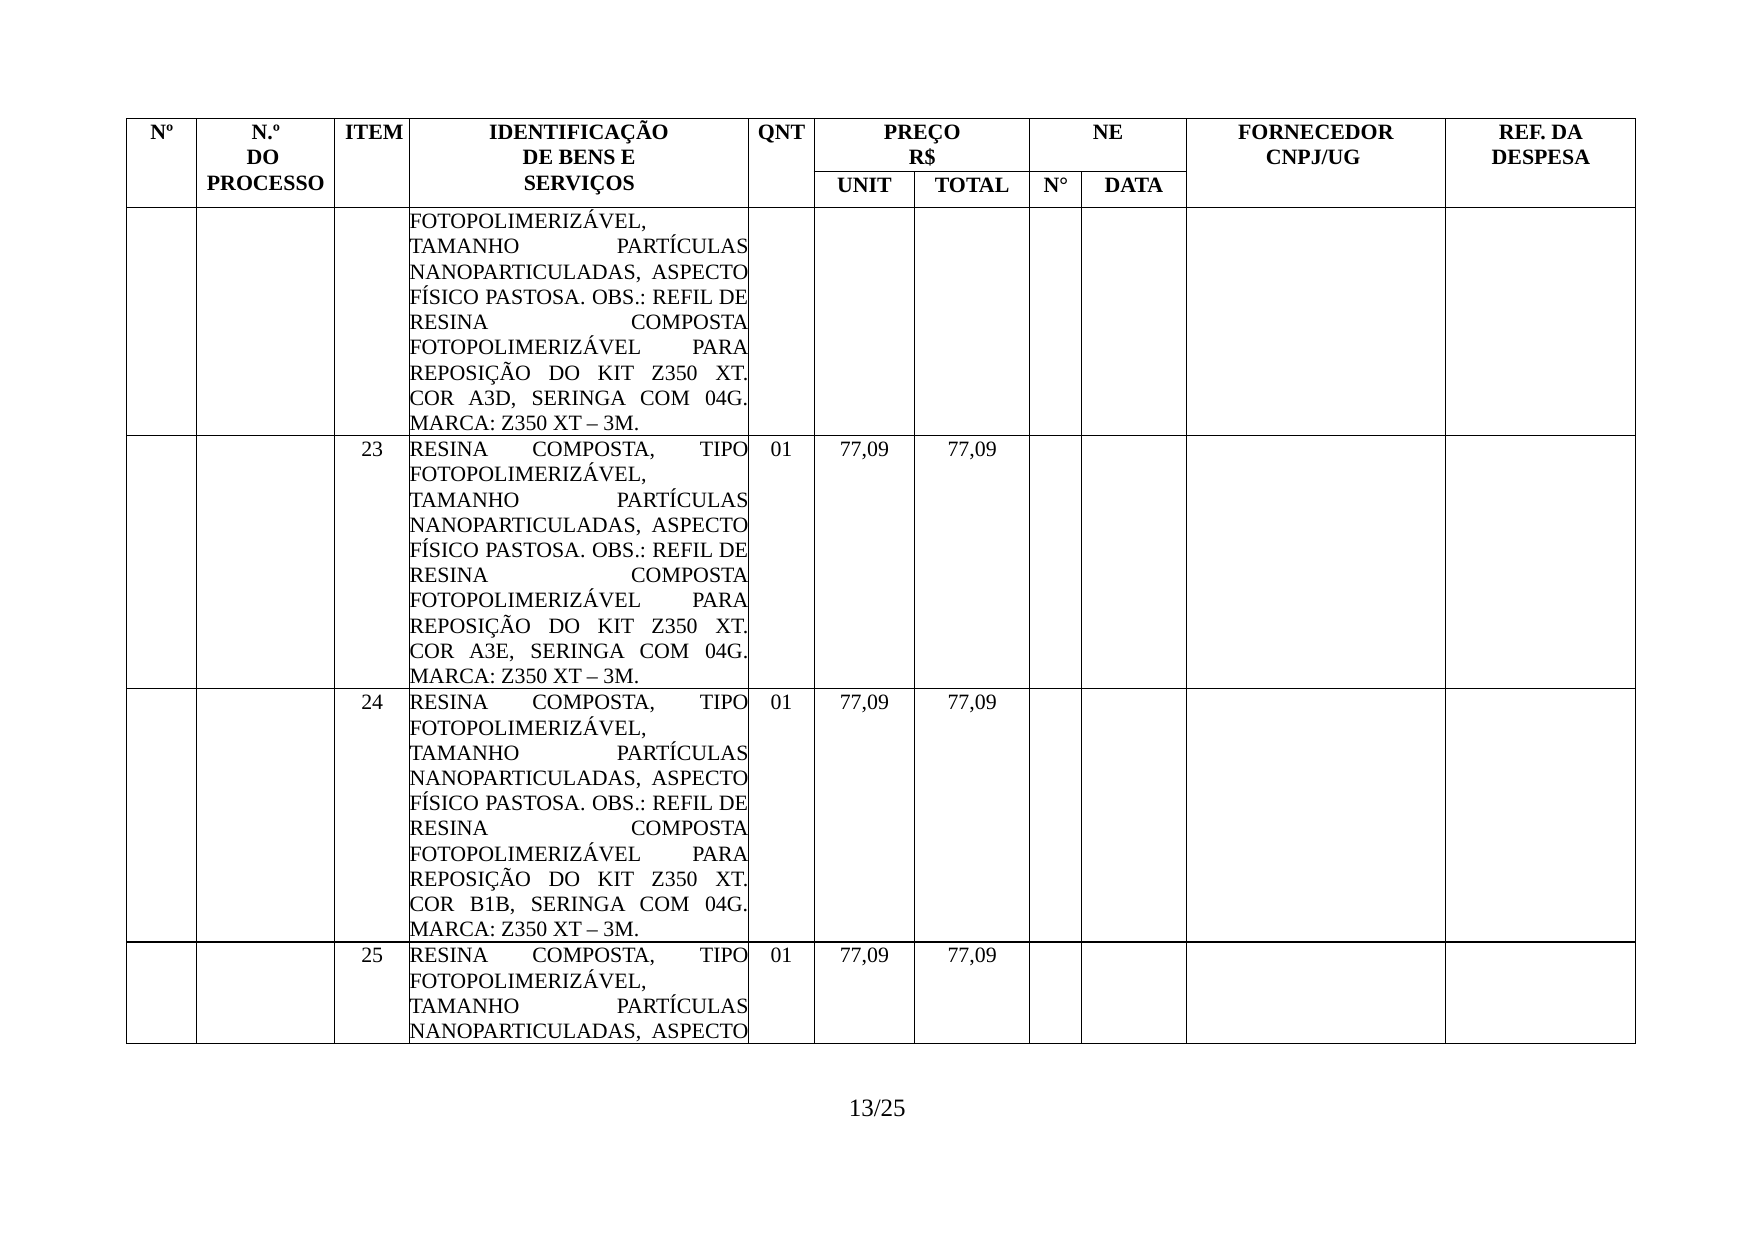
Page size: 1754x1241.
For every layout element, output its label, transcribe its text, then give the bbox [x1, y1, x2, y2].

table_cell [127, 436, 196, 688]
table_cell 77,09 [815, 436, 914, 688]
table_cell [1030, 689, 1081, 941]
table_header NE [1030, 119, 1186, 171]
table_cell 77,09 [915, 943, 1029, 1043]
table_cell [197, 208, 334, 435]
table_cell [1082, 943, 1186, 1043]
table_cell UNIT [815, 172, 914, 207]
table_header ITEM [335, 119, 409, 207]
table_cell FOTOPOLIMERIZÁVEL, TAMANHO PARTÍCULAS NANOPARTICULADAS, ASPECTO FÍSICO PASTOSA. OBS.: REFIL DE RESINA COMPOSTA FOTOPOLIMERIZÁVEL PARA REPOSIÇÃO DO KIT Z350 XT. COR A3D, SERINGA COM 04G. MARCA: Z350 XT – 3M. [410, 208, 748, 435]
table_cell [335, 208, 409, 435]
table_cell 01 [749, 943, 814, 1043]
table_cell 25 [335, 943, 409, 1043]
table_cell RESINA COMPOSTA, TIPO FOTOPOLIMERIZÁVEL, TAMANHO PARTÍCULAS NANOPARTICULADAS, ASPECTO [410, 943, 748, 1043]
table_cell [127, 689, 196, 941]
table_header PREÇO R$ [815, 119, 1029, 171]
table_cell 01 [749, 436, 814, 688]
table_cell 24 [335, 689, 409, 941]
table_cell 77,09 [915, 436, 1029, 688]
table_header FORNECEDOR CNPJ/UG [1187, 119, 1445, 207]
table_cell [1187, 689, 1445, 941]
table_header Nº [127, 119, 196, 207]
table_cell N° [1030, 172, 1081, 207]
table_cell 77,09 [915, 689, 1029, 941]
table_cell [1187, 436, 1445, 688]
table_header N.º DO PROCESSO [197, 119, 334, 207]
table_cell [1187, 208, 1445, 435]
table_cell [127, 943, 196, 1043]
table_cell RESINA COMPOSTA, TIPO FOTOPOLIMERIZÁVEL, TAMANHO PARTÍCULAS NANOPARTICULADAS, ASPECTO FÍSICO PASTOSA. OBS.: REFIL DE RESINA COMPOSTA FOTOPOLIMERIZÁVEL PARA REPOSIÇÃO DO KIT Z350 XT. COR A3E, SERINGA COM 04G. MARCA: Z350 XT – 3M. [410, 436, 748, 688]
table_cell [1446, 689, 1635, 941]
table_cell [915, 208, 1029, 435]
table_header QNT [749, 119, 814, 207]
table_cell [1446, 208, 1635, 435]
table_cell [1187, 943, 1445, 1043]
table_cell [1446, 943, 1635, 1043]
table_cell [815, 208, 914, 435]
table_cell [1030, 943, 1081, 1043]
table_cell [1446, 436, 1635, 688]
table_cell [1082, 436, 1186, 688]
table_cell TOTAL [915, 172, 1029, 207]
table_cell [1082, 689, 1186, 941]
table_cell [1082, 208, 1186, 435]
table_cell [749, 208, 814, 435]
table_cell [127, 208, 196, 435]
table_cell 77,09 [815, 689, 914, 941]
table_cell [197, 689, 334, 941]
table_cell [197, 943, 334, 1043]
table_cell [197, 436, 334, 688]
table_cell [1030, 436, 1081, 688]
table_header IDENTIFICAÇÃO DE BENS E SERVIÇOS [410, 119, 748, 207]
table_cell [1030, 208, 1081, 435]
table_header REF. DA DESPESA [1446, 119, 1635, 207]
table_cell DATA [1082, 172, 1186, 207]
table_cell 01 [749, 689, 814, 941]
table_cell RESINA COMPOSTA, TIPO FOTOPOLIMERIZÁVEL, TAMANHO PARTÍCULAS NANOPARTICULADAS, ASPECTO FÍSICO PASTOSA. OBS.: REFIL DE RESINA COMPOSTA FOTOPOLIMERIZÁVEL PARA REPOSIÇÃO DO KIT Z350 XT. COR B1B, SERINGA COM 04G. MARCA: Z350 XT – 3M. [410, 689, 748, 941]
table_cell 23 [335, 436, 409, 688]
table_cell 77,09 [815, 943, 914, 1043]
